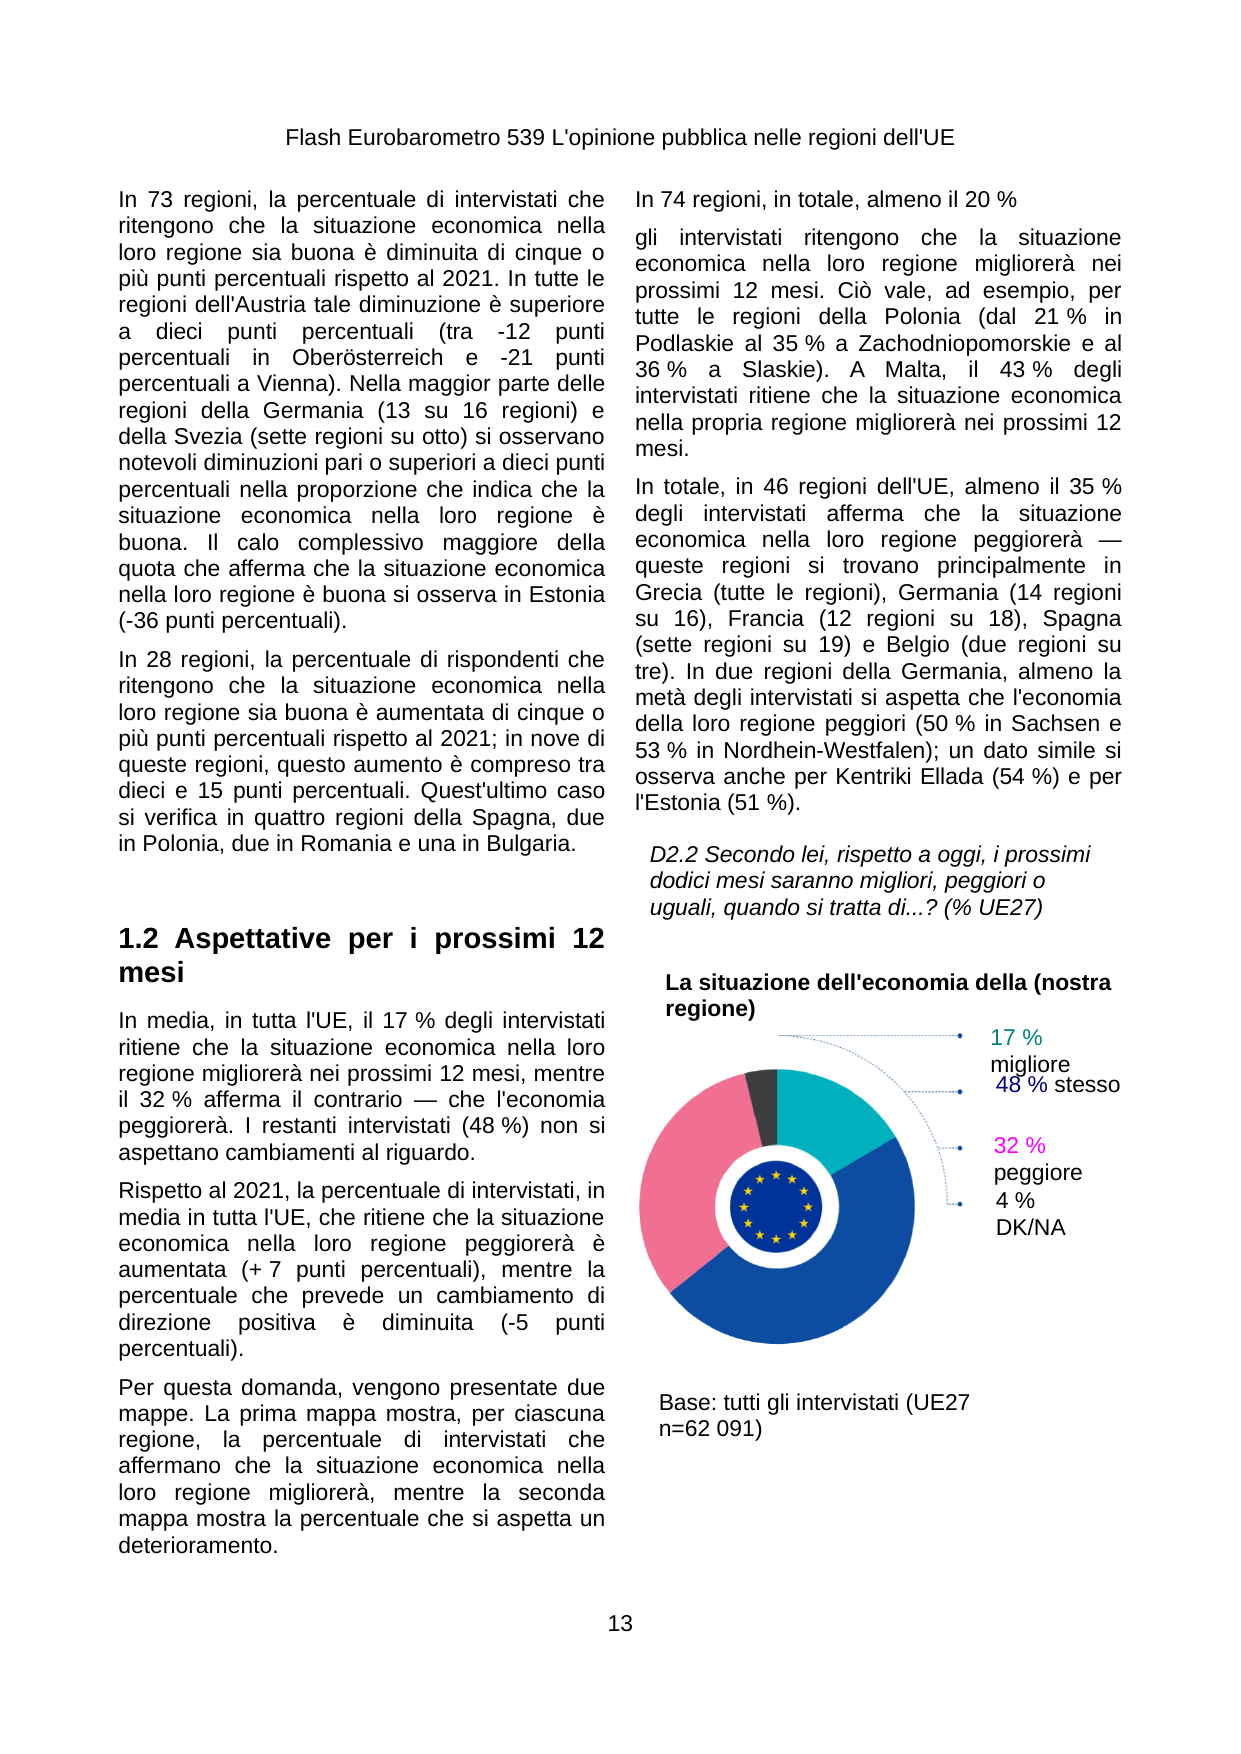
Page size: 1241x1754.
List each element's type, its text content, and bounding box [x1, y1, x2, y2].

picture [634, 1019, 964, 1345]
text In 28 regioni, la percentuale di rispondenti che ritengono che la situazione economica nella loro regione sia buona è aumentata di cinque o più punti percentuali rispetto al 2021; in nove di queste regioni, questo aumento è compreso tra dieci e 15 punti percentuali. Quest'ultimo caso si verifica in quattro regioni della Spagna, due in Polonia, due in Romania e una in Bulgaria. [118, 646, 605, 857]
text Per questa domanda, vengono presentate due mappe. La prima mappa mostra, per ciascuna regione, la percentuale di intervistati che affermano che la situazione economica nella loro regione migliorerà, mentre la seconda mappa mostra la percentuale che si aspetta un deterioramento. [118, 1373, 605, 1558]
text In media, in tutta l'UE, il 17 % degli intervistati ritiene che la situazione economica nella loro regione migliorerà nei prossimi 12 mesi, mentre il 32 % afferma il contrario — che l'economia peggiorerà. I restanti intervistati (48 %) non si aspettano cambiamenti al riguardo. [118, 1007, 605, 1165]
subtitle 1.2 Aspettative per i prossimi 12 mesi [118, 922, 605, 989]
text In totale, in 46 regioni dell'UE, almeno il 35 % degli intervistati afferma che la situazione economica nella loro regione peggiorerà — queste regioni si trovano principalmente in Grecia (tutte le regioni), Germania (14 regioni su 16), Francia (12 regioni su 18), Spagna (sette regioni su 19) e Belgio (due regioni su tre). In due regioni della Germania, almeno la metà degli intervistati si aspetta che l'economia della loro regione peggiori (50 % in Sachsen e 53 % in Nordhein-Westfalen); un dato simile si osserva anche per Kentriki Ellada (54 %) e per l'Estonia (51 %). [635, 473, 1122, 816]
text Rispetto al 2021, la percentuale di intervistati, in media in tutta l'UE, che ritiene che la situazione economica nella loro regione peggiorerà è aumentata (+ 7 punti percentuali), mentre la percentuale che prevede un cambiamento di direzione positiva è diminuita (-5 punti percentuali). [118, 1177, 605, 1362]
text In 73 regioni, la percentuale di intervistati che ritengono che la situazione economica nella loro regione sia buona è diminuita di cinque o più punti percentuali rispetto al 2021. In tutte le regioni dell'Austria tale diminuzione è superiore a dieci punti percentuali (tra -12 punti percentuali in Oberösterreich e -21 punti percentuali a Vienna). Nella maggior parte delle regioni della Germania (13 su 16 regioni) e della Svezia (sette regioni su otto) si osservano notevoli diminuzioni pari o superiori a dieci punti percentuali nella proporzione che indica che la situazione economica nella loro regione è buona. Il calo complessivo maggiore della quota che afferma che la situazione economica nella loro regione è buona si osserva in Estonia (-36 punti percentuali). [118, 186, 605, 634]
text In 74 regioni, in totale, almeno il 20 % [635, 186, 1122, 212]
text gli intervistati ritengono che la situazione economica nella loro regione migliorerà nei prossimi 12 mesi. Ciò vale, ad esempio, per tutte le regioni della Polonia (dal 21 % in Podlaskie al 35 % a Zachodniopomorskie e al 36 % a Slaskie). A Malta, il 43 % degli intervistati ritiene che la situazione economica nella propria regione migliorerà nei prossimi 12 mesi. [635, 224, 1122, 461]
